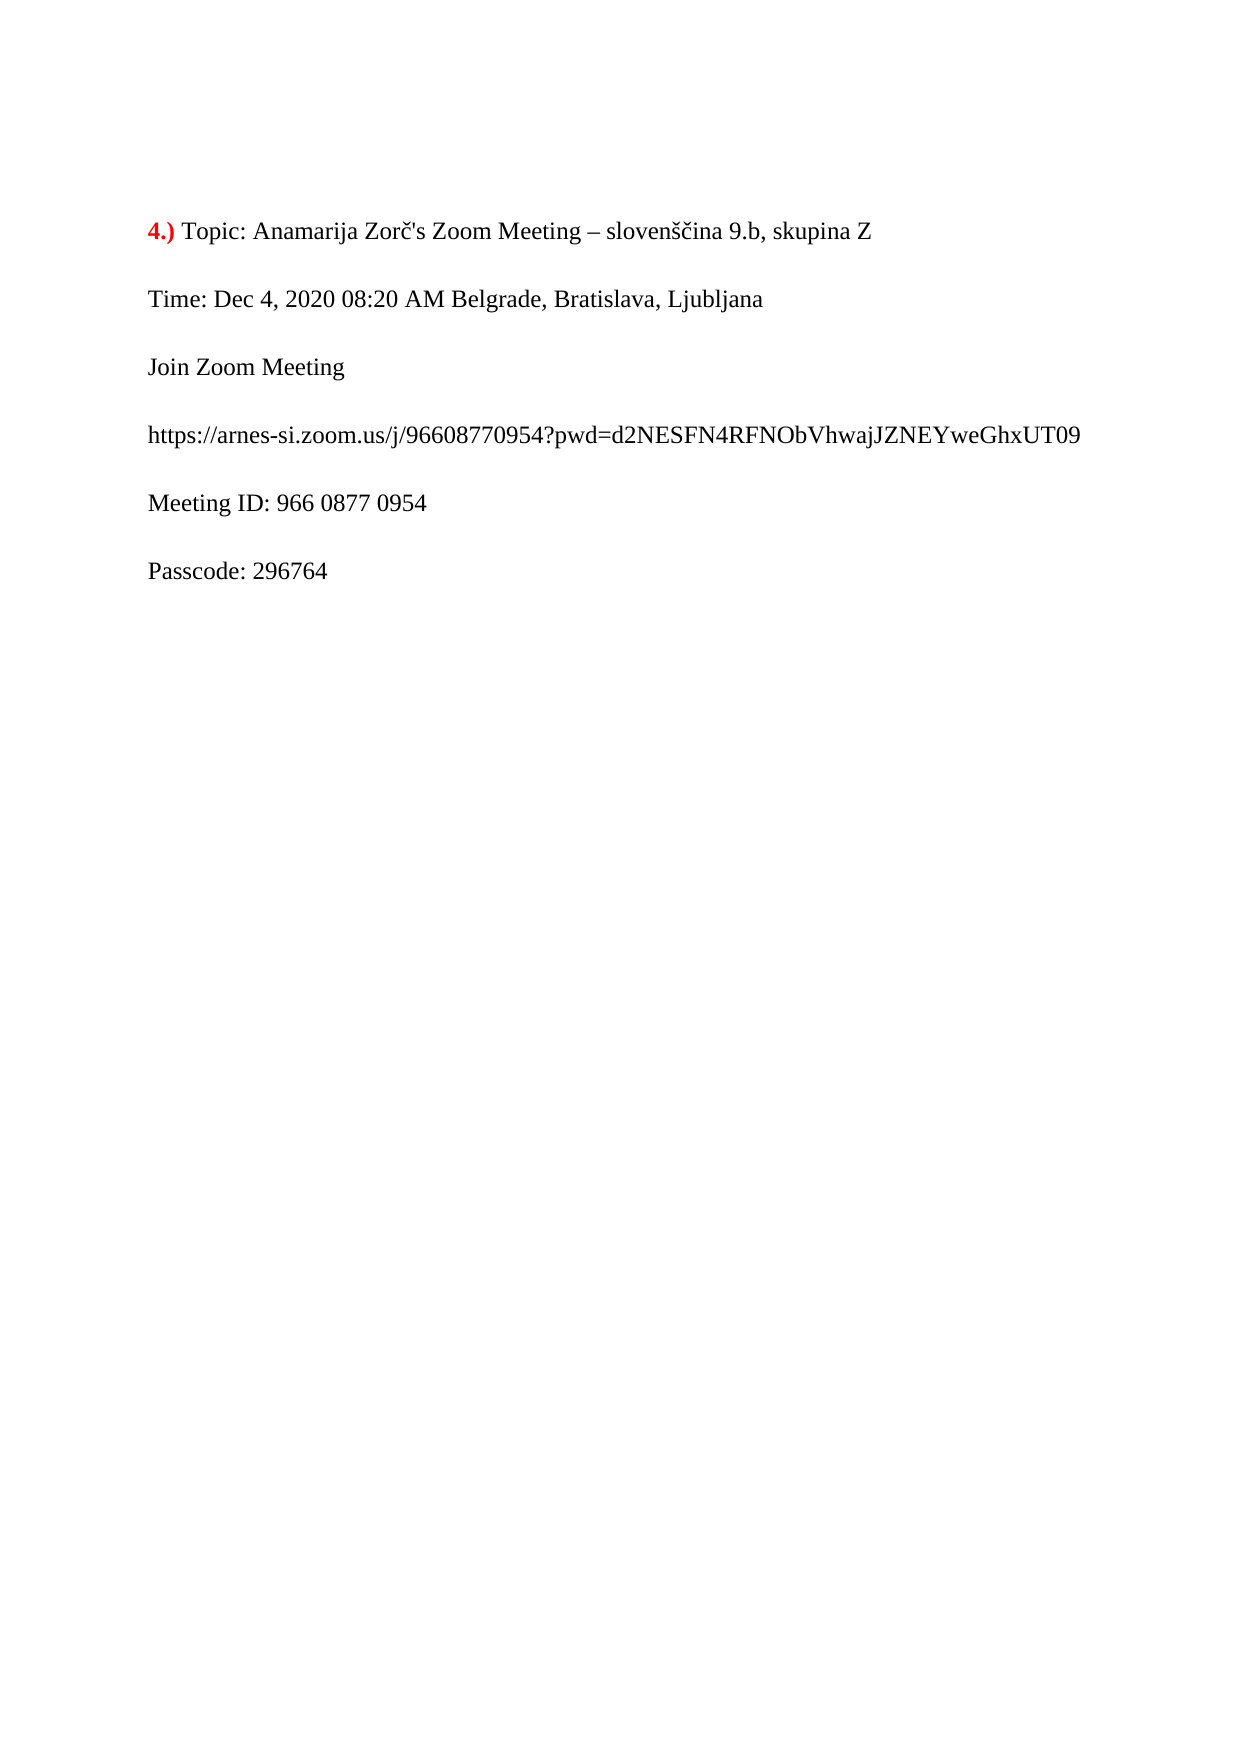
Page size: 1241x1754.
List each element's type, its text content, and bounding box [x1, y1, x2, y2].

table_header 4.) Topic: Anamarija Zorč's Zoom Meeting – slovenščina 9.b, skupina Z Time: Dec 4, 2020 08:20 AM Belgrade, Bratislava, Ljubljana Join Zoom Meeting https://arnes-si.zoom.us/j/96608770954?pwd=d2NESFN4RFNObVhwajJZNEYweGhxUT09 Meeting ID: 966 0877 0954 Passcode: 296764 [148, 148, 1093, 732]
